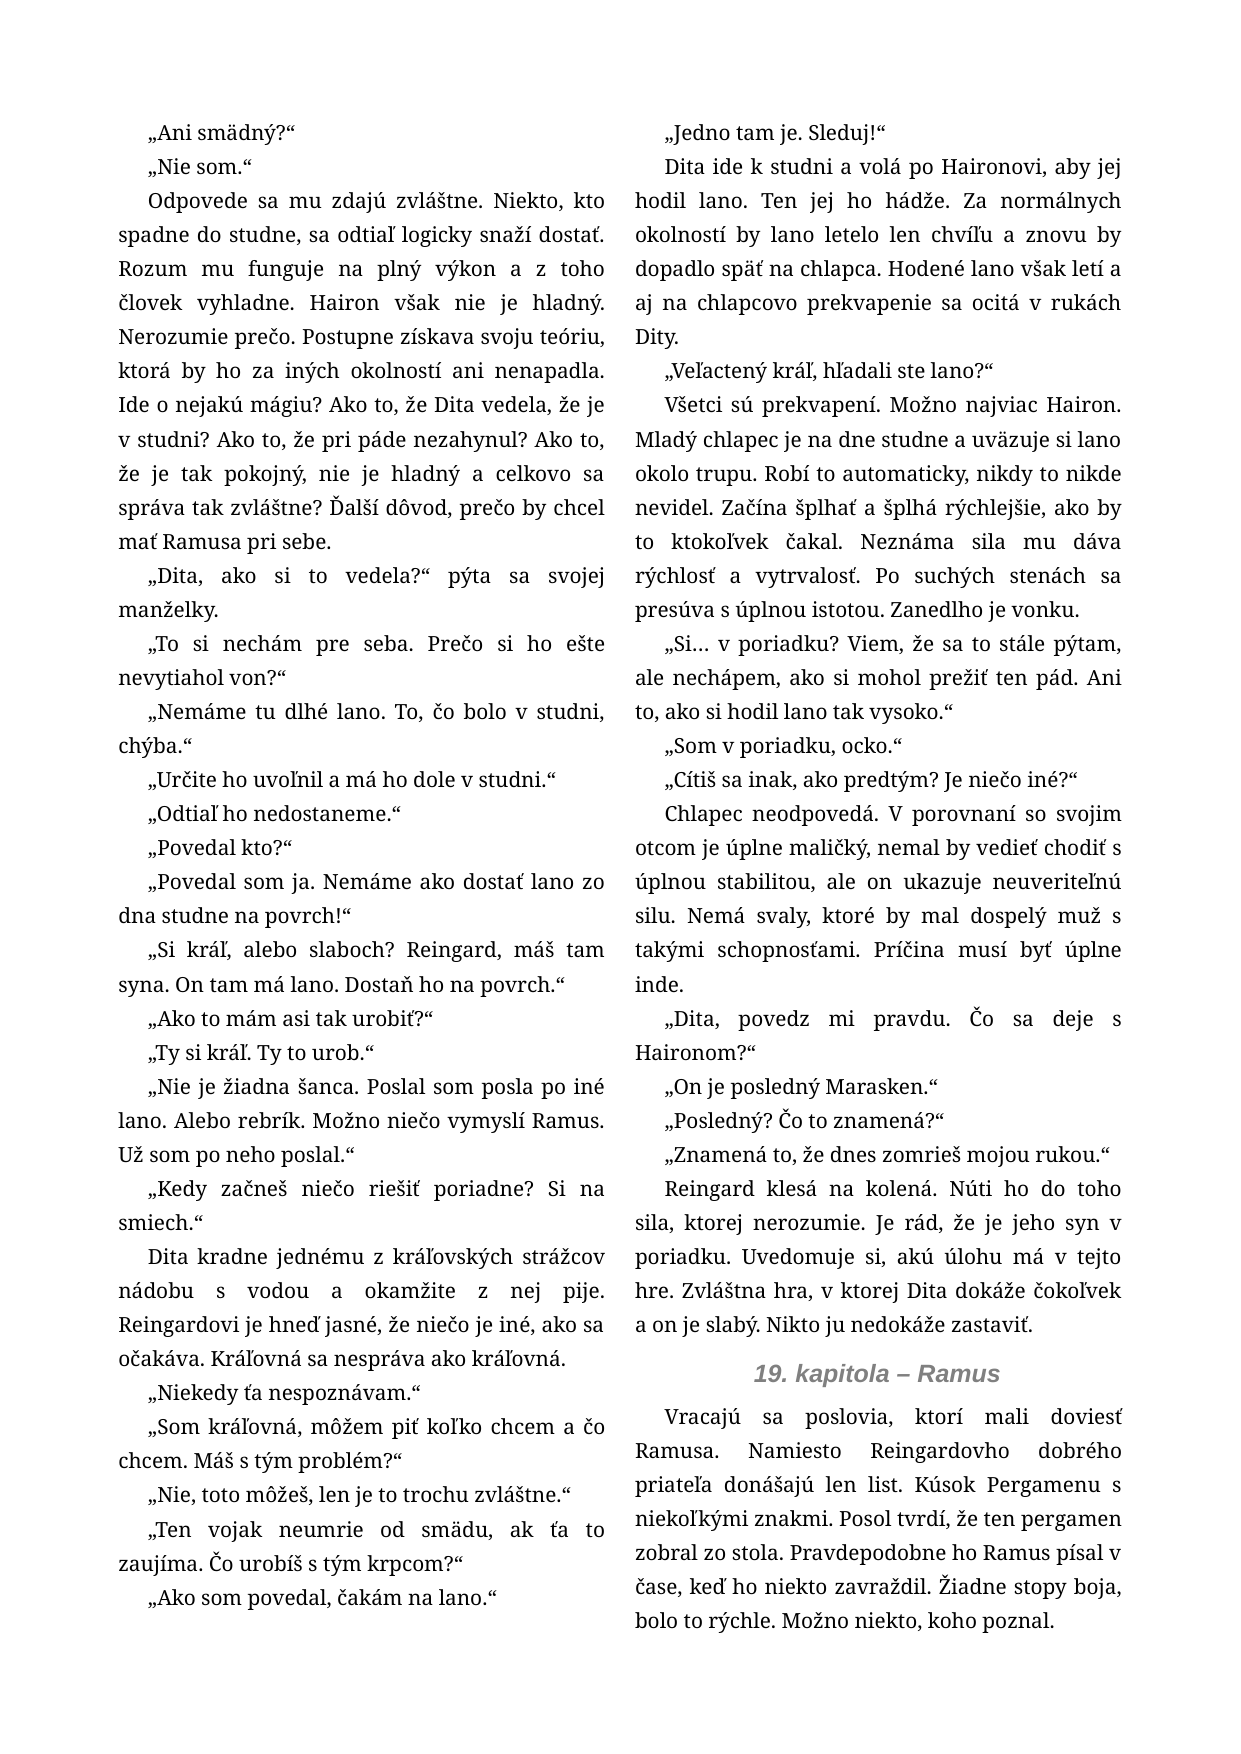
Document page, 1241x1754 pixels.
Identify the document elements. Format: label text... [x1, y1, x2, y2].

text „Odtiaľ ho nedostaneme.“ [118, 799, 605, 828]
text Všetci sú prekvapení. Možno najviac Hairon. Mladý chlapec je na dne studne a uväzuje si lano okolo trupu. Robí to automaticky, nikdy to nikde nevidel. Začína šplhať a šplhá rýchlejšie, ako by to ktokoľvek čakal. Neznáma sila mu dáva rýchlosť a vytrvalosť. Po suchých stenách sa presúva s úplnou istotou. Zanedlho je vonku. [635, 391, 1122, 623]
text „Povedal kto?“ [118, 833, 605, 862]
text „Ako som povedal, čakám na lano.“ [118, 1583, 605, 1611]
text „Som v poriadku, ocko.“ [635, 731, 1122, 760]
text „Posledný? Čo to znamená?“ [635, 1106, 1122, 1134]
text „Ako to mám asi tak urobiť?“ [118, 1004, 605, 1032]
text „Si kráľ, alebo slaboch? Reingard, máš tam syna. On tam má lano. Dostaň ho na povrch.“ [118, 936, 605, 998]
text „Veľactený kráľ, hľadali ste lano?“ [635, 357, 1122, 385]
text Chlapec neodpovedá. V porovnaní so svojim otcom je úplne maličký, nemal by vedieť chodiť s úplnou stabilitou, ale on ukazuje neuveriteľnú silu. Nemá svaly, ktoré by mal dospelý muž s takými schopnosťami. Príčina musí byť úplne inde. [635, 799, 1122, 998]
subtitle 19. kapitola – Ramus [635, 1359, 1122, 1388]
text „Povedal som ja. Nemáme ako dostať lano zo dna studne na povrch!“ [118, 867, 605, 930]
text „Nie je žiadna šanca. Poslal som posla po iné lano. Alebo rebrík. Možno niečo vymyslí Ramus. Už som po neho poslal.“ [118, 1072, 605, 1168]
text Dita ide k studni a volá po Haironovi, aby jej hodil lano. Ten jej ho hádže. Za normálnych okolností by lano letelo len chvíľu a znovu by dopadlo späť na chlapca. Hodené lano však letí a aj na chlapcovo prekvapenie sa ocitá v rukách Dity. [635, 152, 1122, 351]
text „Ani smädný?“ [118, 118, 605, 147]
text „Nemáme tu dlhé lano. To, čo bolo v studni, chýba.“ [118, 697, 605, 760]
text „Ty si kráľ. Ty to urob.“ [118, 1038, 605, 1066]
text Dita kradne jednému z kráľovských strážcov nádobu s vodou a okamžite z nej pije. Reingardovi je hneď jasné, že niečo je iné, ako sa očakáva. Kráľovná sa nespráva ako kráľovná. [118, 1242, 605, 1373]
text „Nie, toto môžeš, len je to trochu zvláštne.“ [118, 1481, 605, 1509]
text „Dita, ako si to vedela?“ pýta sa svojej manželky. [118, 561, 605, 623]
text „Znamená to, že dnes zomrieš mojou rukou.“ [635, 1140, 1122, 1168]
text „Dita, povedz mi pravdu. Čo sa deje s Haironom?“ [635, 1004, 1122, 1066]
text „Určite ho uvoľnil a má ho dole v studni.“ [118, 765, 605, 794]
text „Ten vojak neumrie od smädu, ak ťa to zaujíma. Čo urobíš s tým krpcom?“ [118, 1515, 605, 1577]
text „Niekedy ťa nespoznávam.“ [118, 1378, 605, 1407]
text Vracajú sa poslovia, ktorí mali doviesť Ramusa. Namiesto Reingardovho dobrého priateľa donášajú len list. Kúsok Pergamenu s niekoľkými znakmi. Posol tvrdí, že ten pergamen zobral zo stola. Pravdepodobne ho Ramus písal v čase, keď ho niekto zavraždil. Žiadne stopy boja, bolo to rýchle. Možno niekto, koho poznal. [635, 1402, 1122, 1635]
text Odpovede sa mu zdajú zvláštne. Niekto, kto spadne do studne, sa odtiaľ logicky snaží dostať. Rozum mu funguje na plný výkon a z toho človek vyhladne. Hairon však nie je hladný. Nerozumie prečo. Postupne získava svoju teóriu, ktorá by ho za iných okolností ani nenapadla. Ide o nejakú mágiu? Ako to, že Dita vedela, že je v studni? Ako to, že pri páde nezahynul? Ako to, že je tak pokojný, nie je hladný a celkovo sa správa tak zvláštne? Ďalší dôvod, prečo by chcel mať Ramusa pri sebe. [118, 186, 605, 555]
text Reingard klesá na kolená. Núti ho do toho sila, ktorej nerozumie. Je rád, že je jeho syn v poriadku. Uvedomuje si, akú úlohu má v tejto hre. Zvláštna hra, v ktorej Dita dokáže čokoľvek a on je slabý. Nikto ju nedokáže zastaviť. [635, 1174, 1122, 1339]
text „Kedy začneš niečo riešiť poriadne? Si na smiech.“ [118, 1174, 605, 1237]
text „On je posledný Marasken.“ [635, 1072, 1122, 1100]
text „Nie som.“ [118, 152, 605, 181]
text „To si nechám pre seba. Prečo si ho ešte nevytiahol von?“ [118, 629, 605, 692]
text „Cítiš sa inak, ako predtým? Je niečo iné?“ [635, 765, 1122, 794]
text „Jedno tam je. Sleduj!“ [635, 118, 1122, 147]
text „Si… v poriadku? Viem, že sa to stále pýtam, ale nechápem, ako si mohol prežiť ten pád. Ani to, ako si hodil lano tak vysoko.“ [635, 629, 1122, 726]
text „Som kráľovná, môžem piť koľko chcem a čo chcem. Máš s tým problém?“ [118, 1412, 605, 1475]
